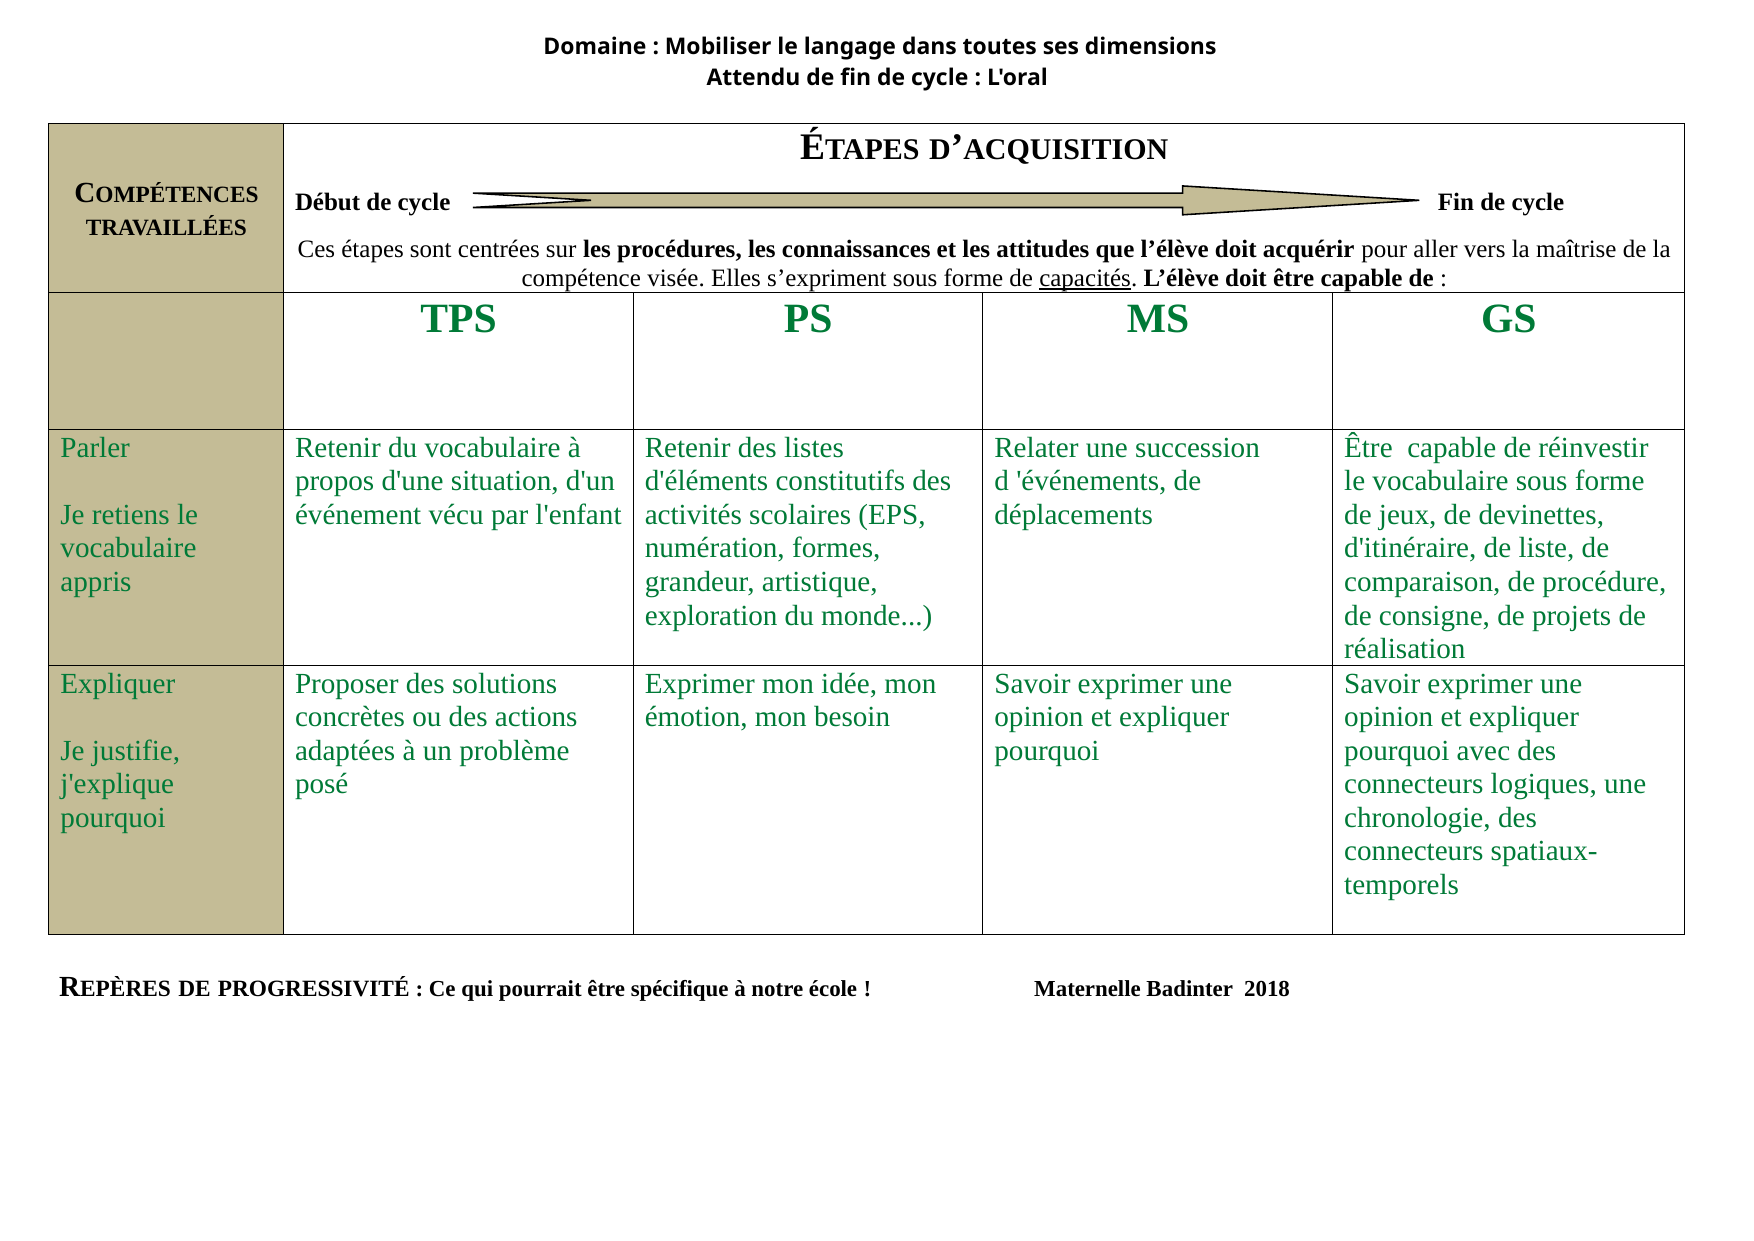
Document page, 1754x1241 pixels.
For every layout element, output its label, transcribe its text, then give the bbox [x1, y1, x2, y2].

table_cell [49, 293, 283, 429]
table_cell Savoir exprimer une opinion et expliquer pourquoi [983, 666, 1332, 934]
table_header Compétences travaillées [49, 124, 283, 292]
table_cell Relater une succession d 'événements, de déplacements [983, 430, 1332, 665]
text Attendu de fin de cycle : L'oral [148, 61, 1606, 92]
table_cell MS [983, 293, 1332, 429]
table_cell Savoir exprimer une opinion et expliquer pourquoi avec des connecteurs logiques, une chronologie, des connecteurs spatiaux-temporels [1333, 666, 1684, 934]
table_cell Proposer des solutions concrètes ou des actions adaptées à un problème posé [284, 666, 633, 934]
table_cell Parler Je retiens le vocabulaire appris [49, 430, 283, 665]
text Domaine : Mobiliser le langage dans toutes ses dimensions [148, 29, 1606, 61]
table_header Étapes d’acquisition Début de cycle Fin de cycle Ces étapes sont centrées sur les procédures, les connaissances et les attitudes que l’élève doit acquérir pour aller vers la maîtrise de la compétence visée. Elles s’expriment sous forme de capacités. L’élève doit être capable de : [284, 124, 1684, 292]
table_cell TPS [284, 293, 633, 429]
table_cell Retenir du vocabulaire à propos d'une situation, d'un événement vécu par l'enfant [284, 430, 633, 665]
table_cell Être capable de réinvestir le vocabulaire sous forme de jeux, de devinettes, d'itinéraire, de liste, de comparaison, de procédure, de consigne, de projets de réalisation [1333, 430, 1684, 665]
table_cell Exprimer mon idée, mon émotion, mon besoin [634, 666, 982, 934]
table_cell PS [634, 293, 982, 429]
text Repères de progressivité : Ce qui pourrait être spécifique à notre école ! Maternelle Badinter 2018 [59, 969, 1606, 1002]
table_cell GS [1333, 293, 1684, 429]
table_cell Retenir des listes d'éléments constitutifs des activités scolaires (EPS, numération, formes, grandeur, artistique, exploration du monde...) [634, 430, 982, 665]
table_cell Expliquer Je justifie, j'explique pourquoi [49, 666, 283, 934]
